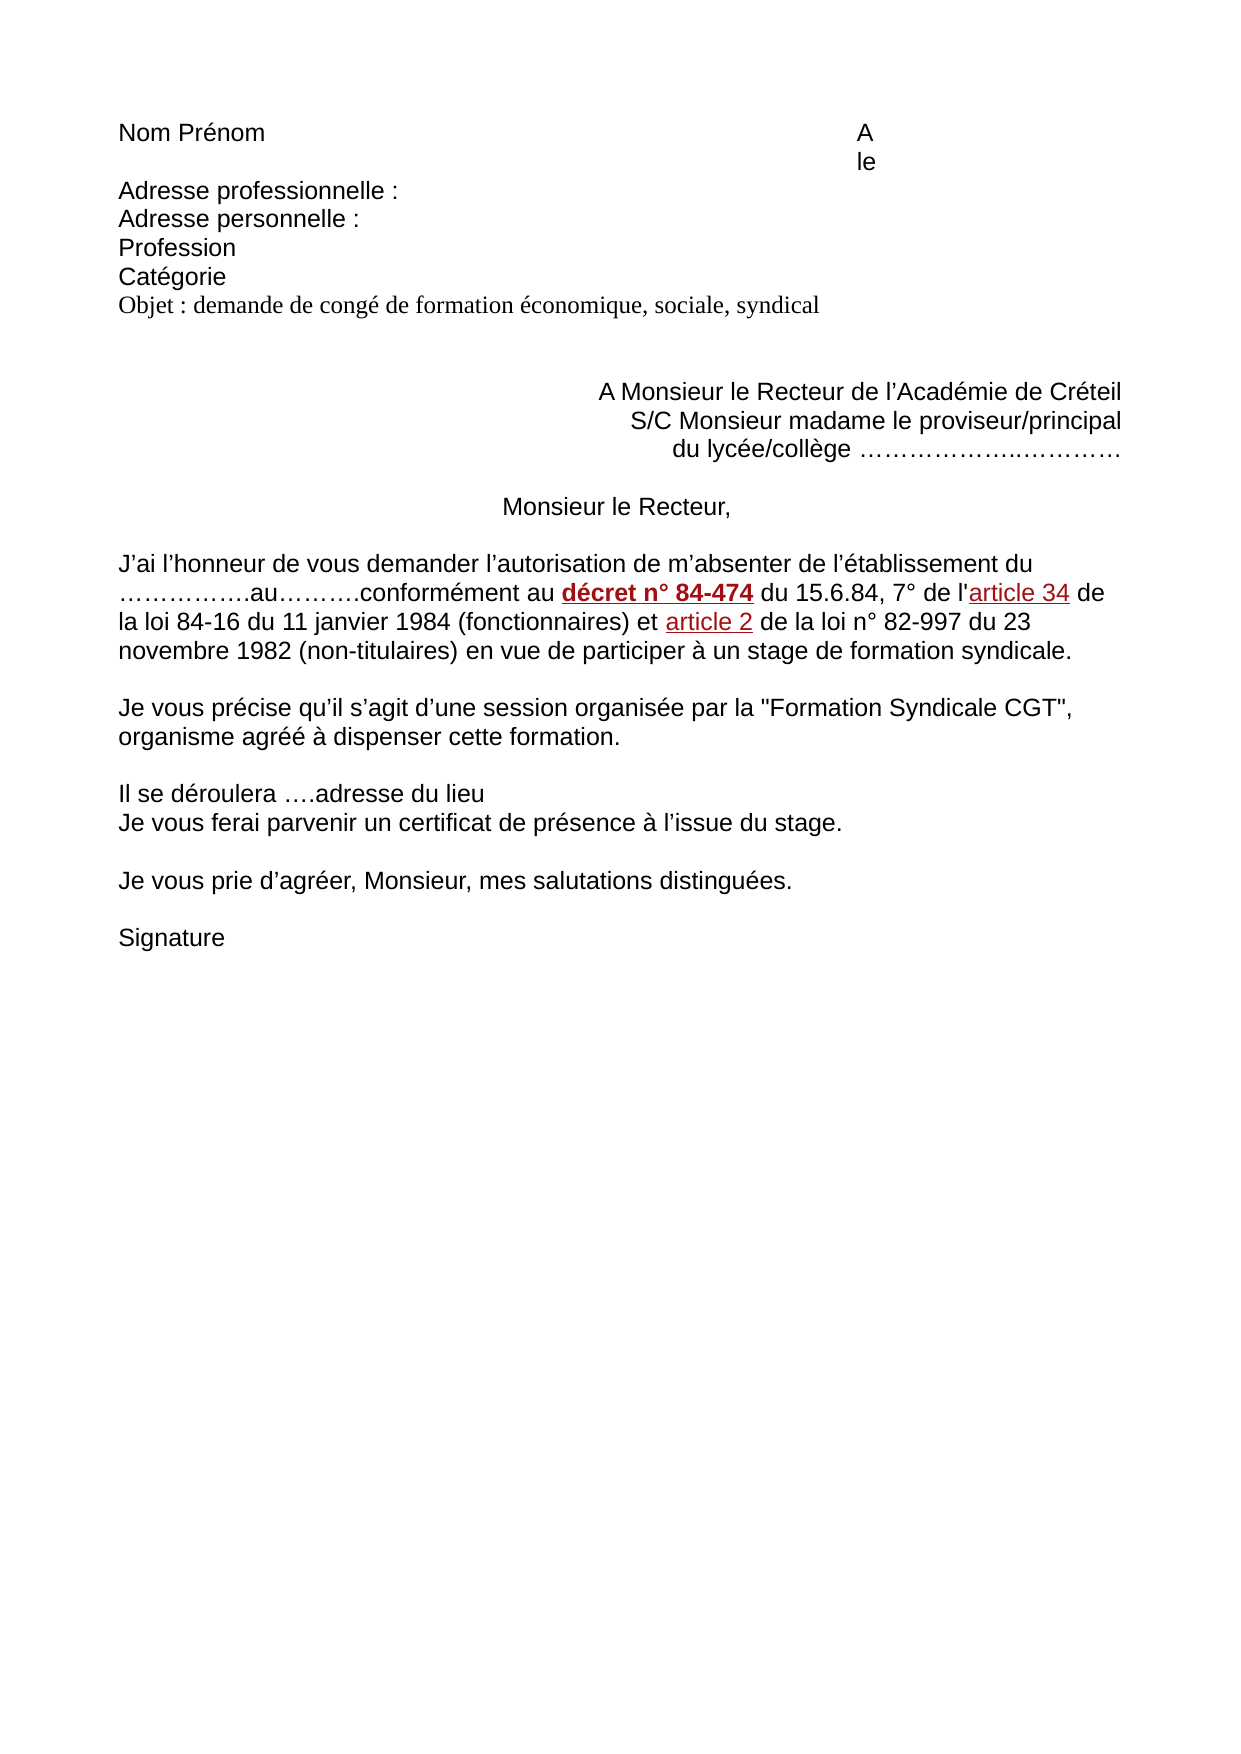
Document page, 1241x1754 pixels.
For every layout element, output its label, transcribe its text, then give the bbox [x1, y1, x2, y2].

text Objet : demande de congé de formation économique, sociale, syndical [118, 291, 1122, 319]
text J’ai l’honneur de vous demander l’autorisation de m’absenter de l’établissement du …………….au……….conformément au décret n° 84-474 du 15.6.84, 7° de l'article 34 de la loi 84-16 du 11 janvier 1984 (fonctionnaires) et article 2 de la loi n° 82-997 du 23 novembre 1982 (non-titulaires) en vue de participer à un stage de formation syndicale. Je vous précise qu’il s’agit d’une session organisée par la "Formation Syndicale CGT", organisme agréé à dispenser cette formation. Il se déroulera ….adresse du lieu Je vous ferai parvenir un certificat de présence à l’issue du stage. Je vous prie d’agréer, Monsieur, mes salutations distinguées. [118, 549, 1122, 923]
text Nom Prénom A le Adresse professionnelle : Adresse personnelle : [118, 118, 1122, 233]
text S/C Monsieur madame le proviseur/principal du lycée/collège ………………..………… [118, 406, 1122, 463]
text Catégorie [118, 262, 1122, 291]
text Monsieur le Recteur, [118, 463, 1122, 549]
text Signature [118, 923, 1122, 952]
text A Monsieur le Recteur de l’Académie de Créteil [118, 377, 1122, 406]
text Profession [118, 233, 1122, 262]
